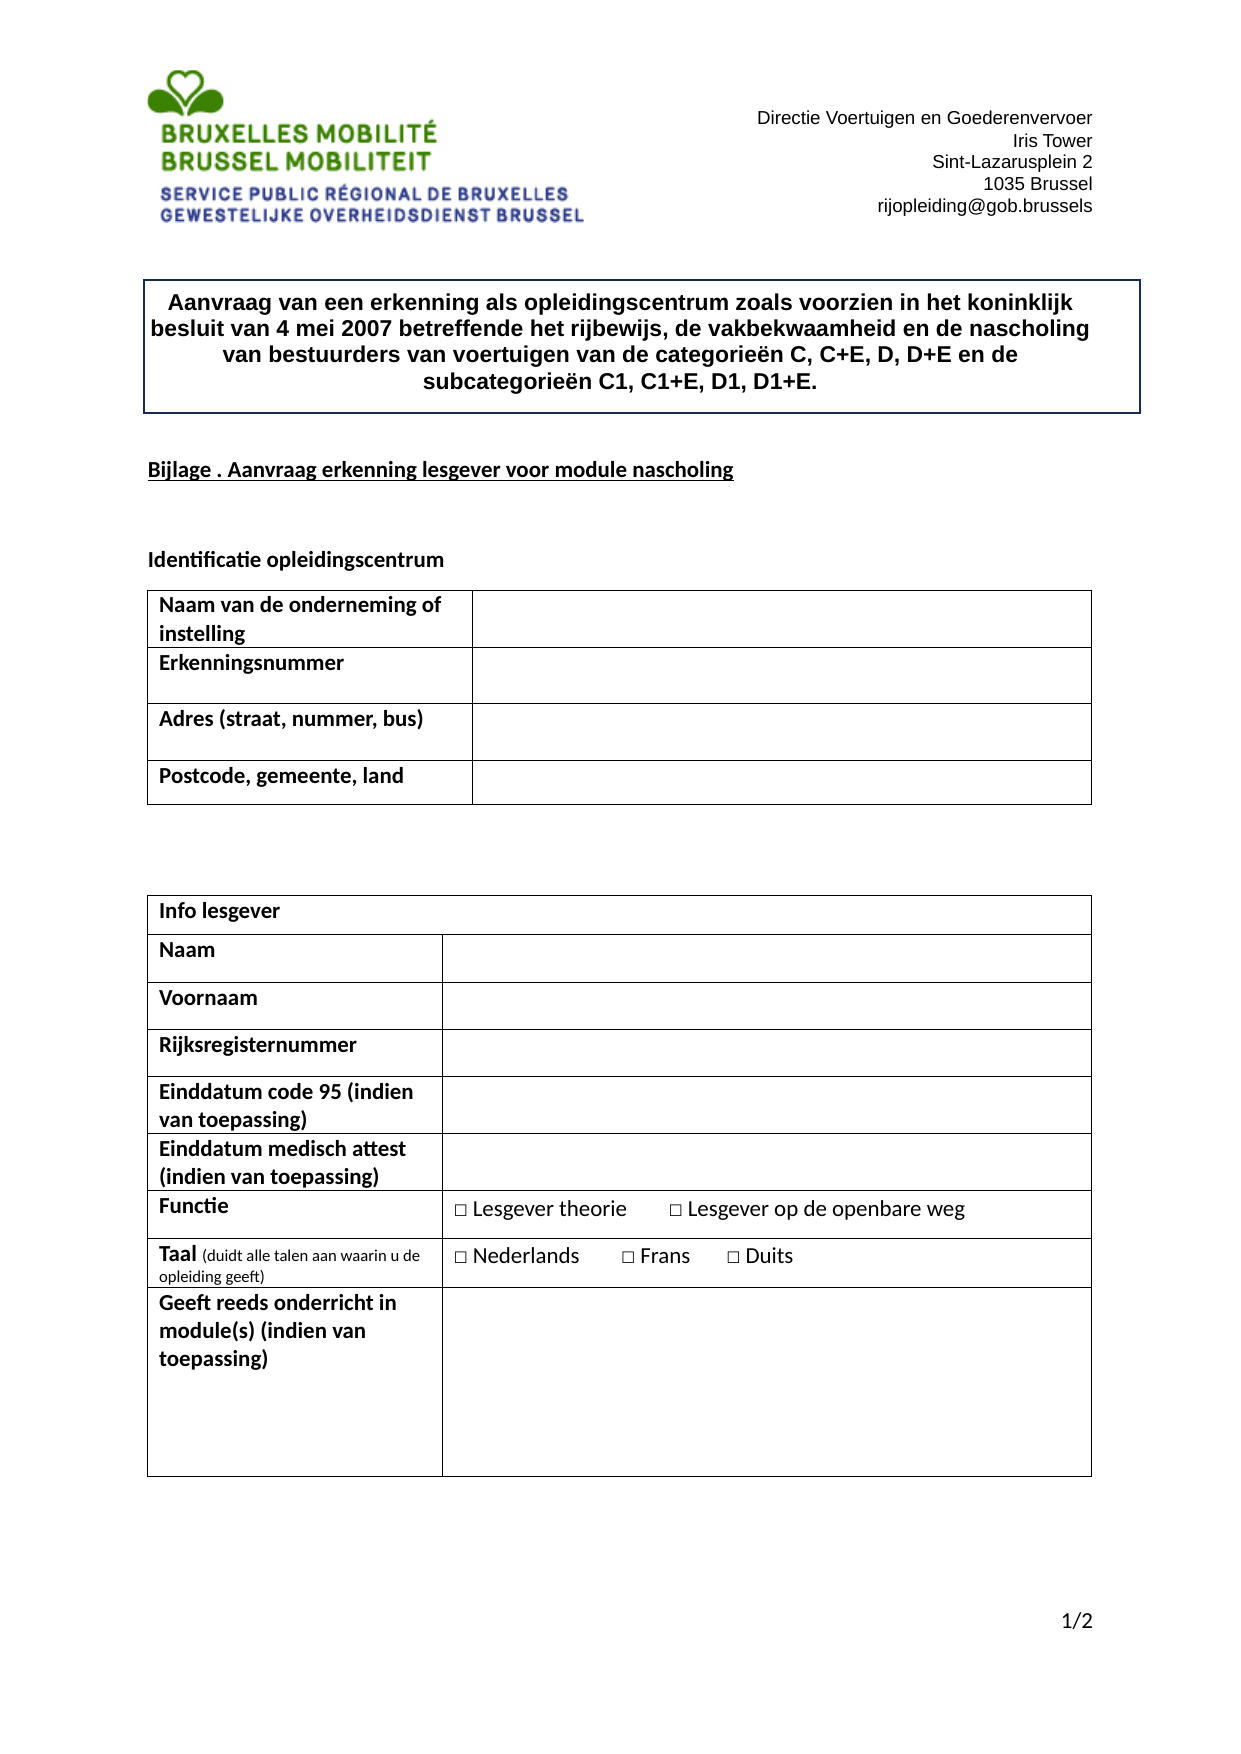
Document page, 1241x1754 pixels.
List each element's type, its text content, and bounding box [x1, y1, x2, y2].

table_cell Einddatum medisch attest (indien van toepassing) [148, 1134, 442, 1190]
table_cell Voornaam [148, 983, 442, 1029]
table_cell [443, 983, 1091, 1029]
table_cell Geeft reeds onderricht in module(s) (indien van toepassing) [148, 1288, 442, 1476]
table_cell [443, 1288, 1091, 1476]
table_header Info lesgever [148, 896, 1091, 934]
text Aanvraag van een erkenning als opleidingscentrum zoals voorzien in het koninklijk besluit van 4 mei 2007 betreffende het rijbewijs, de vakbekwaamheid en de nascholing van bestuurders van voertuigen van de categorieën C, C+E, D, D+E en de subcategorieën C1, C1+E, D1, D1+E. [148, 289, 1093, 394]
table_cell [443, 1134, 1091, 1190]
table_cell Erkenningsnummer [148, 648, 472, 703]
table_cell [443, 935, 1091, 982]
table_cell Adres (straat, nummer, bus) [148, 704, 472, 760]
table_cell ☐ Lesgever theorie ☐ Lesgever op de openbare weg [443, 1191, 1091, 1238]
table_cell Postcode, gemeente, land [148, 761, 472, 804]
table_cell [473, 648, 1091, 703]
text Identificatie opleidingscentrum [148, 545, 1093, 573]
table_cell Functie [148, 1191, 442, 1238]
table_header [473, 591, 1091, 647]
text Bijlage . Aanvraag erkenning lesgever voor module nascholing [148, 456, 1093, 483]
table_cell [473, 761, 1091, 804]
table_cell [443, 1030, 1091, 1076]
table_cell Einddatum code 95 (indien van toepassing) [148, 1077, 442, 1133]
table_cell Naam [148, 935, 442, 982]
table_header Naam van de onderneming of instelling [148, 591, 472, 647]
table_cell Taal (duidt alle talen aan waarin u de opleiding geeft) [148, 1239, 442, 1287]
table_cell ☐ Nederlands ☐ Frans ☐ Duits [443, 1239, 1091, 1287]
table_cell [473, 704, 1091, 760]
table_cell Rijksregisternummer [148, 1030, 442, 1076]
table_cell [443, 1077, 1091, 1133]
